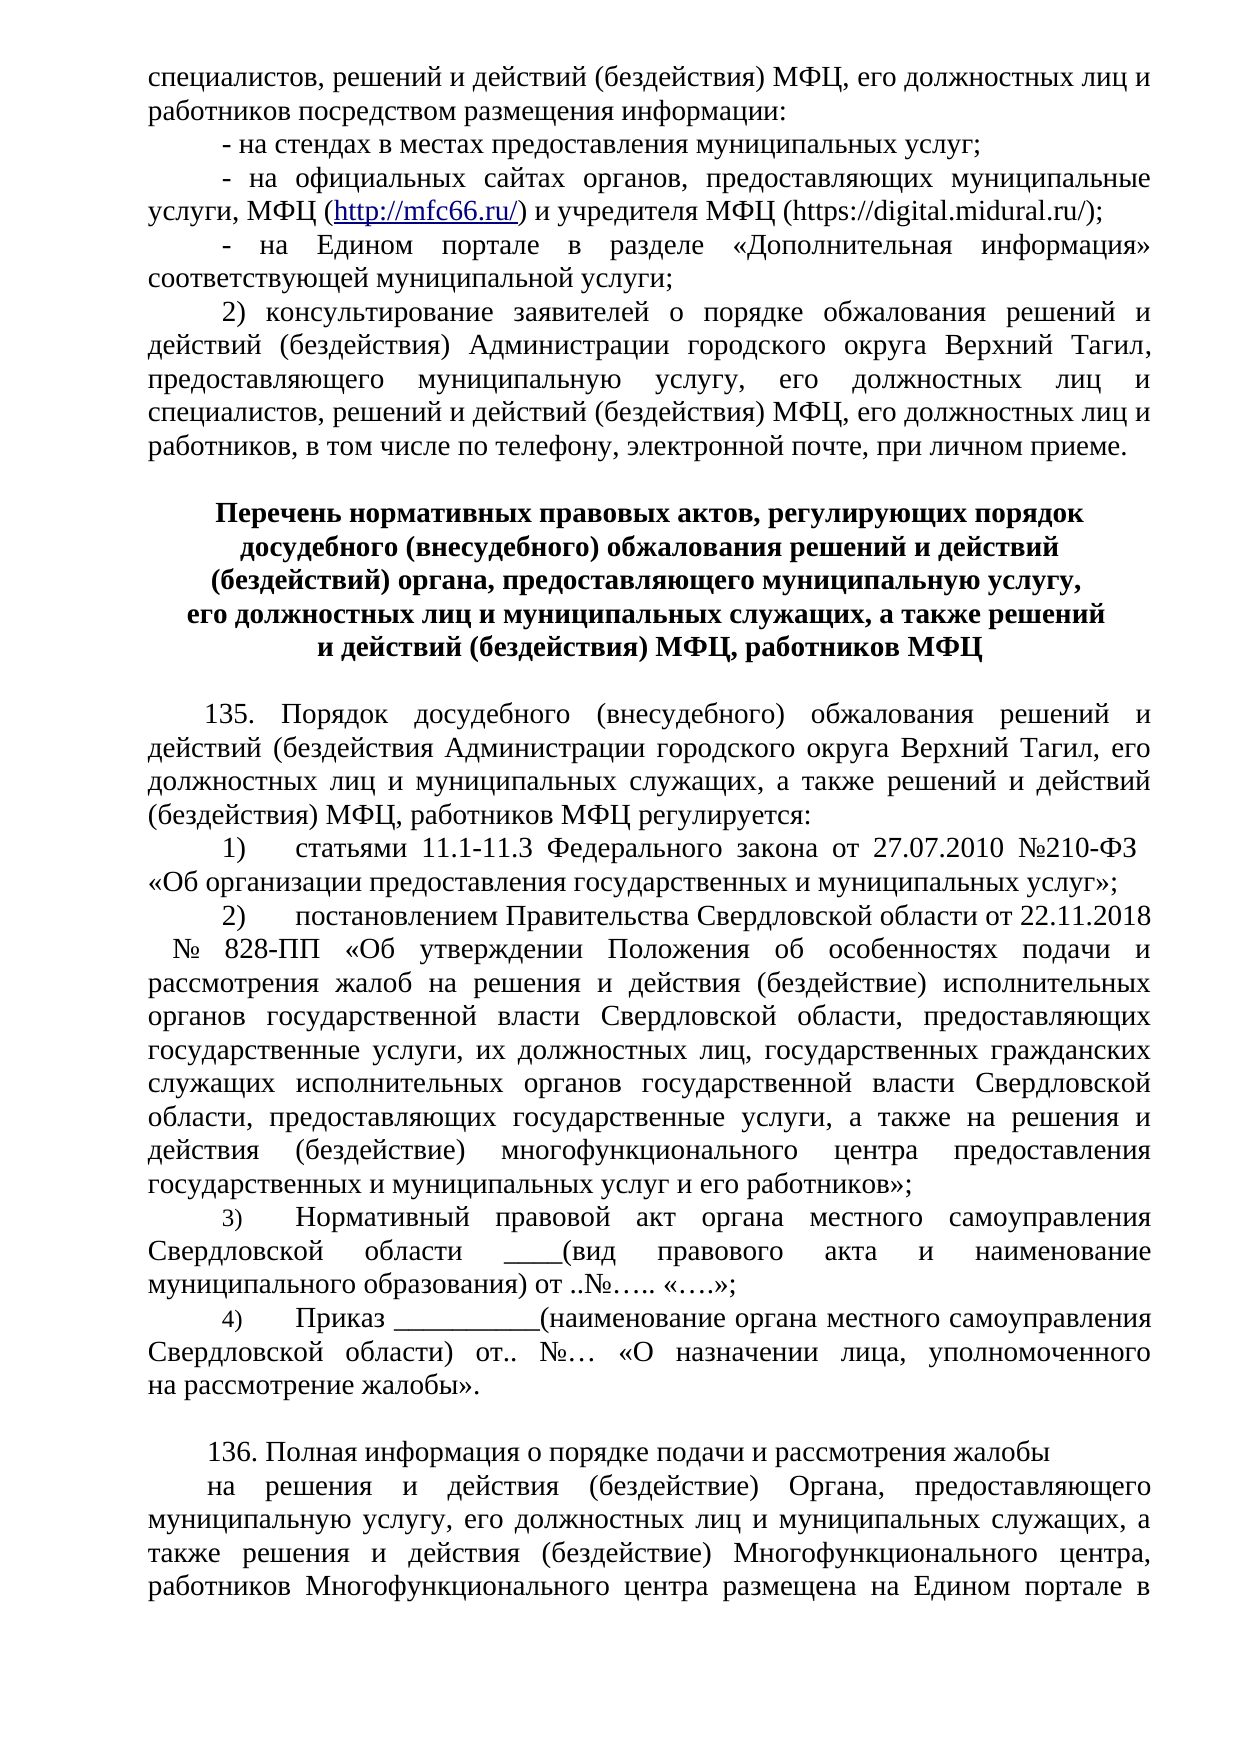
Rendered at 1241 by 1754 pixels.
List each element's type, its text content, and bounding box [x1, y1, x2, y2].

text - на Едином портале в разделе «Дополнительная информация» соответствующей муниципальной услуги; [148, 227, 1152, 294]
list Приказ __________(наименование органа местного самоуправления Свердловской области) от.. №… «О назначении лица, уполномоченного на рассмотрение жалобы». [148, 1300, 1152, 1401]
text и действий (бездействия) МФЦ, работников МФЦ [148, 629, 1152, 663]
list постановлением Правительства Свердловской области от 22.11.2018 № 828-ПП «Об утверждении Положения об особенностях подачи и рассмотрения жалоб на решения и действия (бездействие) исполнительных органов государственной власти Свердловской области, предоставляющих государственные услуги, их должностных лиц, государственных гражданских служащих исполнительных органов государственной власти Свердловской области, предоставляющих государственные услуги, а также на решения и действия (бездействие) многофункционального центра предоставления государственных и муниципальных услуг и его работников»; [148, 898, 1152, 1199]
text 135. Порядок досудебного (внесудебного) обжалования решений и действий (бездействия Администрации городского округа Верхний Тагил, его должностных лиц и муниципальных служащих, а также решений и действий (бездействия) МФЦ, работников МФЦ регулируется: [148, 696, 1152, 831]
text на решения и действия (бездействие) Органа, предоставляющего муниципальную услугу, его должностных лиц и муниципальных служащих, а также решения и действия (бездействие) Многофункционального центра, работников Многофункционального центра размещена на Едином портале в [148, 1468, 1152, 1602]
text - на официальных сайтах органов, предоставляющих муниципальные услуги, МФЦ (http://mfc66.ru/) и учредителя МФЦ (https://digital.midural.ru/); [148, 160, 1152, 227]
text 2) консультирование заявителей о порядке обжалования решений и действий (бездействия) Администрации городского округа Верхний Тагил, предоставляющего муниципальную услугу, его должностных лиц и специалистов, решений и действий (бездействия) МФЦ, его должностных лиц и работников, в том числе по телефону, электронной почте, при личном приеме. [148, 294, 1152, 462]
text 136. Полная информация о порядке подачи и рассмотрения жалобы [148, 1434, 1152, 1468]
text - на стендах в местах предоставления муниципальных услуг; [148, 126, 1152, 160]
text Перечень нормативных правовых актов, регулирующих порядок досудебного (внесудебного) обжалования решений и действий (бездействий) органа, предоставляющего муниципальную услугу, [148, 495, 1152, 596]
text его должностных лиц и муниципальных служащих, а также решений [148, 596, 1152, 629]
list статьями 11.1-11.3 Федерального закона от 27.07.2010 №210-ФЗ «Об организации предоставления государственных и муниципальных услуг»; [148, 831, 1152, 898]
text специалистов, решений и действий (бездействия) МФЦ, его должностных лиц и работников посредством размещения информации: [148, 59, 1152, 126]
list Нормативный правовой акт органа местного самоуправления Свердловской области ____(вид правового акта и наименование муниципального образования) от ..№….. «….»; [148, 1199, 1152, 1300]
